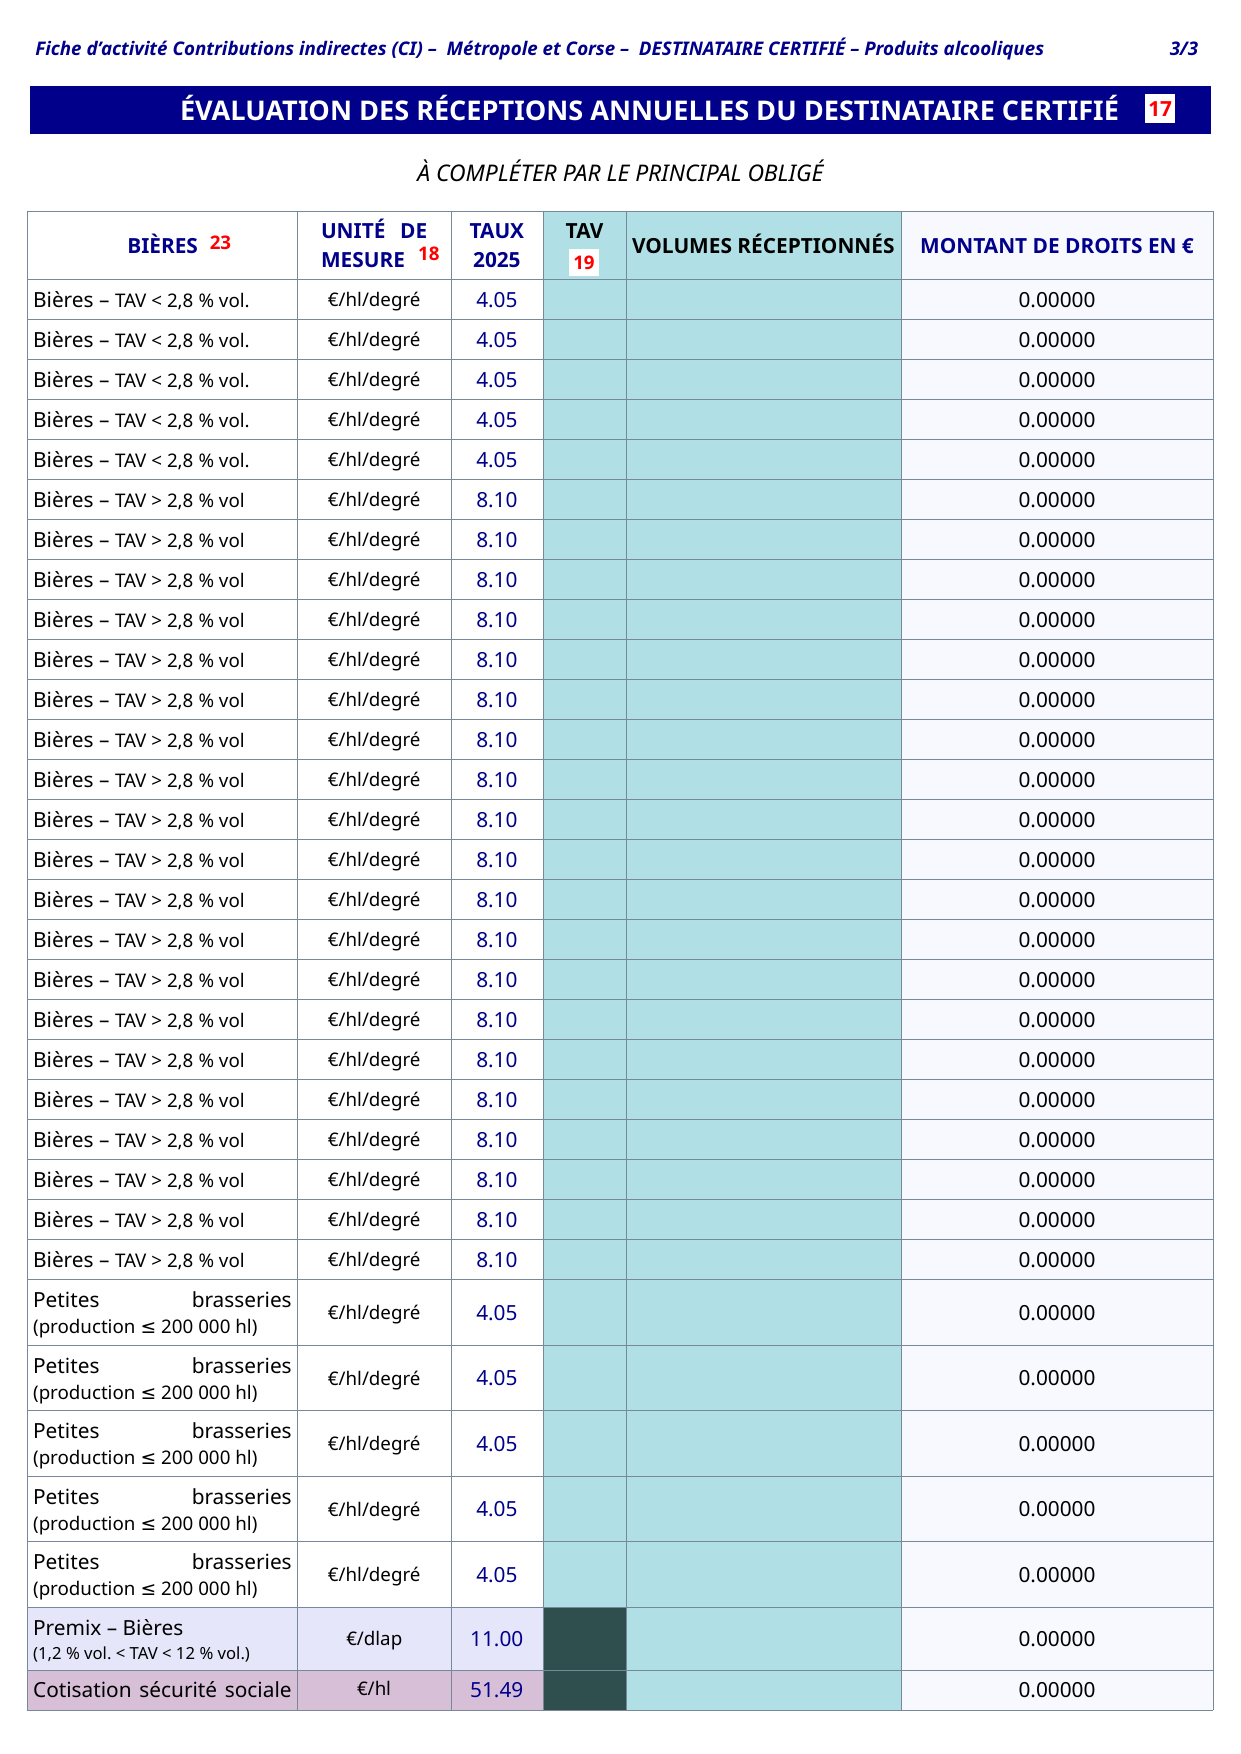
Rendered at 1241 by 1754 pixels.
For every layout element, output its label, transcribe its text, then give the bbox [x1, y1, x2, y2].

table_cell [544, 720, 626, 759]
table_cell Bières – TAV > 2,8 % vol [28, 1000, 297, 1039]
table_cell Bières – TAV > 2,8 % vol [28, 1120, 297, 1159]
table_cell €/hl/degré [298, 1120, 451, 1159]
table_cell [544, 840, 626, 879]
table_cell [544, 1000, 626, 1039]
table_cell [627, 1200, 901, 1239]
table_cell 8,10 [452, 800, 543, 839]
table_cell €/hl/degré [298, 1477, 451, 1541]
table_cell [544, 1608, 626, 1670]
table_cell €/hl/degré [298, 1160, 451, 1199]
table_cell 0,00000 [902, 880, 1213, 919]
table_cell Bières – TAV < 2,8 % vol. [28, 360, 297, 399]
table_cell Petites brasseries (production ≤ 200 000 hl) [28, 1477, 297, 1541]
table_cell €/hl/degré [298, 1000, 451, 1039]
table_cell [544, 1240, 626, 1279]
table_cell 4,05 [452, 320, 543, 359]
table_cell [627, 400, 901, 439]
table_cell 0,00000 [902, 840, 1213, 879]
table_cell 0,00000 [902, 1411, 1213, 1476]
table_cell [627, 280, 901, 319]
table_cell €/hl/degré [298, 680, 451, 719]
table_cell €/hl/degré [298, 1080, 451, 1119]
table_cell 0,00000 [902, 960, 1213, 999]
table_header MONTANT DE DROITS EN € [902, 212, 1213, 279]
table_cell Bières – TAV > 2,8 % vol [28, 720, 297, 759]
table_cell [627, 1000, 901, 1039]
table_cell [544, 1542, 626, 1607]
table_cell [627, 440, 901, 479]
table_cell [627, 840, 901, 879]
table_cell €/hl/degré [298, 480, 451, 519]
table_cell [627, 1080, 901, 1119]
table_cell [627, 560, 901, 599]
table_cell Bières – TAV < 2,8 % vol. [28, 400, 297, 439]
table_cell Bières – TAV < 2,8 % vol. [28, 320, 297, 359]
table_cell 0,00000 [902, 400, 1213, 439]
table_cell 8,10 [452, 880, 543, 919]
table_cell €/hl/degré [298, 920, 451, 959]
table_cell [627, 960, 901, 999]
table_cell €/hl/degré [298, 520, 451, 559]
table_cell 0,00000 [902, 560, 1213, 599]
table_cell [544, 1346, 626, 1410]
table_cell 8,10 [452, 720, 543, 759]
table_cell [544, 440, 626, 479]
table_cell 0,00000 [902, 480, 1213, 519]
table_cell [627, 1542, 901, 1607]
table_cell Bières – TAV > 2,8 % vol [28, 1080, 297, 1119]
table_cell [544, 1477, 626, 1541]
table_cell 4,05 [452, 1280, 543, 1345]
table_cell [627, 1608, 901, 1670]
table_cell €/hl/degré [298, 1346, 451, 1410]
table_cell 0,00000 [902, 1000, 1213, 1039]
table_cell 4,05 [452, 1411, 543, 1476]
table_cell Petites brasseries (production ≤ 200 000 hl) [28, 1280, 297, 1345]
table_header Fiche d’activité Contributions indirectes (CI) – Métropole et Corse – DESTINATAIRE CERTIFIÉ – Produits alcooliques [30, 30, 1164, 66]
table_header 3/3 [1164, 30, 1211, 66]
table_cell [627, 680, 901, 719]
table_cell Bières – TAV > 2,8 % vol [28, 760, 297, 799]
table_cell 8,10 [452, 640, 543, 679]
table_cell [544, 480, 626, 519]
table_cell [627, 480, 901, 519]
table_cell 0,00000 [902, 520, 1213, 559]
table_cell Cotisation sécurité sociale [28, 1671, 297, 1710]
table_cell [544, 1411, 626, 1476]
table_cell €/hl/degré [298, 960, 451, 999]
table_cell 8,10 [452, 840, 543, 879]
table_cell 8,10 [452, 1000, 543, 1039]
table_cell 0,00000 [902, 440, 1213, 479]
table_cell [627, 520, 901, 559]
table_cell €/hl/degré [298, 880, 451, 919]
table_cell [627, 1280, 901, 1345]
table_cell 4,05 [452, 440, 543, 479]
table_cell [627, 880, 901, 919]
table_cell [544, 520, 626, 559]
table_cell [627, 720, 901, 759]
table_header TAUX 2025 [452, 212, 543, 279]
table_cell 4,05 [452, 1542, 543, 1607]
table_cell [544, 640, 626, 679]
table_cell [544, 800, 626, 839]
table_cell 8,10 [452, 1040, 543, 1079]
table_cell 0,00000 [902, 800, 1213, 839]
table_cell €/hl/degré [298, 360, 451, 399]
table_cell 0,00000 [902, 1200, 1213, 1239]
table_cell €/hl/degré [298, 720, 451, 759]
table_cell [544, 880, 626, 919]
table_cell [627, 320, 901, 359]
table_cell [544, 560, 626, 599]
table_header TAV [544, 212, 626, 279]
table_cell 8,10 [452, 520, 543, 559]
table_cell [627, 920, 901, 959]
table_cell Bières – TAV < 2,8 % vol. [28, 440, 297, 479]
table_cell [627, 1477, 901, 1541]
table_cell [544, 360, 626, 399]
table_cell Bières – TAV > 2,8 % vol [28, 880, 297, 919]
table_cell 0,00000 [902, 320, 1213, 359]
table_cell €/hl/degré [298, 1240, 451, 1279]
table_cell €/hl/degré [298, 560, 451, 599]
table_cell 0,00000 [902, 760, 1213, 799]
table_cell 4,05 [452, 1346, 543, 1410]
table_cell [627, 640, 901, 679]
table_cell Petites brasseries (production ≤ 200 000 hl) [28, 1411, 297, 1476]
table_cell €/hl/degré [298, 1280, 451, 1345]
table_cell 0,00000 [902, 1542, 1213, 1607]
table_cell Bières – TAV < 2,8 % vol. [28, 280, 297, 319]
table_cell Bières – TAV > 2,8 % vol [28, 520, 297, 559]
table_cell 0,00000 [902, 360, 1213, 399]
table_cell 0,00000 [902, 1240, 1213, 1279]
table_cell 8,10 [452, 920, 543, 959]
table_cell [544, 760, 626, 799]
table_cell 0,00000 [902, 920, 1213, 959]
table_cell Bières – TAV > 2,8 % vol [28, 1040, 297, 1079]
table_cell [627, 1160, 901, 1199]
table_cell [544, 320, 626, 359]
table_cell €/hl/degré [298, 320, 451, 359]
table_cell 0,00000 [902, 1080, 1213, 1119]
table_cell 0,00000 [902, 1671, 1213, 1710]
table_cell €/hl/degré [298, 760, 451, 799]
table_cell 8,10 [452, 1080, 543, 1119]
table_cell [544, 960, 626, 999]
table_cell [544, 1040, 626, 1079]
table_cell Petites brasseries (production ≤ 200 000 hl) [28, 1346, 297, 1410]
table_cell 0,00000 [902, 1608, 1213, 1670]
table_cell [544, 1080, 626, 1119]
table_cell [627, 1120, 901, 1159]
table_cell Bières – TAV > 2,8 % vol [28, 600, 297, 639]
table_cell [627, 600, 901, 639]
table_cell 0,00000 [902, 640, 1213, 679]
table_cell Bières – TAV > 2,8 % vol [28, 1240, 297, 1279]
text À COMPLÉTER PAR LE PRINCIPAL OBLIGÉ [29, 157, 1211, 188]
table_cell Bières – TAV > 2,8 % vol [28, 800, 297, 839]
table_cell 4,05 [452, 1477, 543, 1541]
table_cell [627, 360, 901, 399]
table_cell Bières – TAV > 2,8 % vol [28, 960, 297, 999]
table_cell €/hl/degré [298, 1542, 451, 1607]
table_cell Petites brasseries (production ≤ 200 000 hl) [28, 1542, 297, 1607]
table_cell €/hl/degré [298, 1200, 451, 1239]
table_cell [627, 800, 901, 839]
table_cell €/hl/degré [298, 400, 451, 439]
table_cell 0,00000 [902, 1280, 1213, 1345]
table_cell [544, 600, 626, 639]
table_cell 8,10 [452, 680, 543, 719]
table_cell €/hl/degré [298, 1040, 451, 1079]
table_cell 0,00000 [902, 680, 1213, 719]
table_cell [627, 1240, 901, 1279]
table_cell 8,10 [452, 600, 543, 639]
table_cell €/dlap [298, 1608, 451, 1670]
table_cell 8,10 [452, 760, 543, 799]
table_cell 8,10 [452, 1200, 543, 1239]
table_cell [544, 1200, 626, 1239]
table_cell 0,00000 [902, 720, 1213, 759]
table_cell [544, 1280, 626, 1345]
table_header VOLUMES RÉCEPTIONNÉS [627, 212, 901, 279]
table_cell 0,00000 [902, 1040, 1213, 1079]
table_cell [544, 1120, 626, 1159]
table_cell Bières – TAV > 2,8 % vol [28, 920, 297, 959]
table_cell 0,00000 [902, 600, 1213, 639]
table_cell [627, 1671, 901, 1710]
table_cell [544, 400, 626, 439]
table_cell [627, 1411, 901, 1476]
table_cell 0,00000 [902, 280, 1213, 319]
table_cell Bières – TAV > 2,8 % vol [28, 1200, 297, 1239]
table_cell €/hl/degré [298, 1411, 451, 1476]
table_cell €/hl/degré [298, 440, 451, 479]
table_cell Premix – Bières (1,2 % vol. < TAV < 12 % vol.) [28, 1608, 297, 1670]
table_cell [544, 1671, 626, 1710]
table_cell Bières – TAV > 2,8 % vol [28, 840, 297, 879]
table_cell Bières – TAV > 2,8 % vol [28, 480, 297, 519]
table_cell Bières – TAV > 2,8 % vol [28, 680, 297, 719]
table_cell [627, 760, 901, 799]
table_cell 0,00000 [902, 1120, 1213, 1159]
table_cell [544, 920, 626, 959]
table_header ÉVALUATION DES RÉCEPTIONS ANNUELLES DU DESTINATAIRE CERTIFIÉ [30, 86, 1211, 134]
table_cell €/hl [298, 1671, 451, 1710]
table_cell 8,10 [452, 960, 543, 999]
table_cell 51,49 [452, 1671, 543, 1710]
table_cell €/hl/degré [298, 600, 451, 639]
table_header BIÈRES [28, 212, 297, 279]
table_cell 0,00000 [902, 1346, 1213, 1410]
table_cell Bières – TAV > 2,8 % vol [28, 1160, 297, 1199]
table_cell [627, 1346, 901, 1410]
table_cell 4,05 [452, 280, 543, 319]
table_cell Bières – TAV > 2,8 % vol [28, 560, 297, 599]
table_cell 8,10 [452, 1120, 543, 1159]
table_cell [544, 280, 626, 319]
table_cell 8,10 [452, 480, 543, 519]
table_cell [544, 680, 626, 719]
table_cell 0,00000 [902, 1477, 1213, 1541]
table_cell 11,00 [452, 1608, 543, 1670]
table_cell 8,10 [452, 560, 543, 599]
table_cell €/hl/degré [298, 800, 451, 839]
table_cell 4,05 [452, 400, 543, 439]
table_cell €/hl/degré [298, 280, 451, 319]
table_cell 8,10 [452, 1160, 543, 1199]
table_cell €/hl/degré [298, 840, 451, 879]
table_cell 8,10 [452, 1240, 543, 1279]
table_header UNITÉ DE MESURE [298, 212, 451, 279]
table_cell 4,05 [452, 360, 543, 399]
table_cell 0,00000 [902, 1160, 1213, 1199]
table_cell [627, 1040, 901, 1079]
table_cell [544, 1160, 626, 1199]
table_cell €/hl/degré [298, 640, 451, 679]
table_cell Bières – TAV > 2,8 % vol [28, 640, 297, 679]
